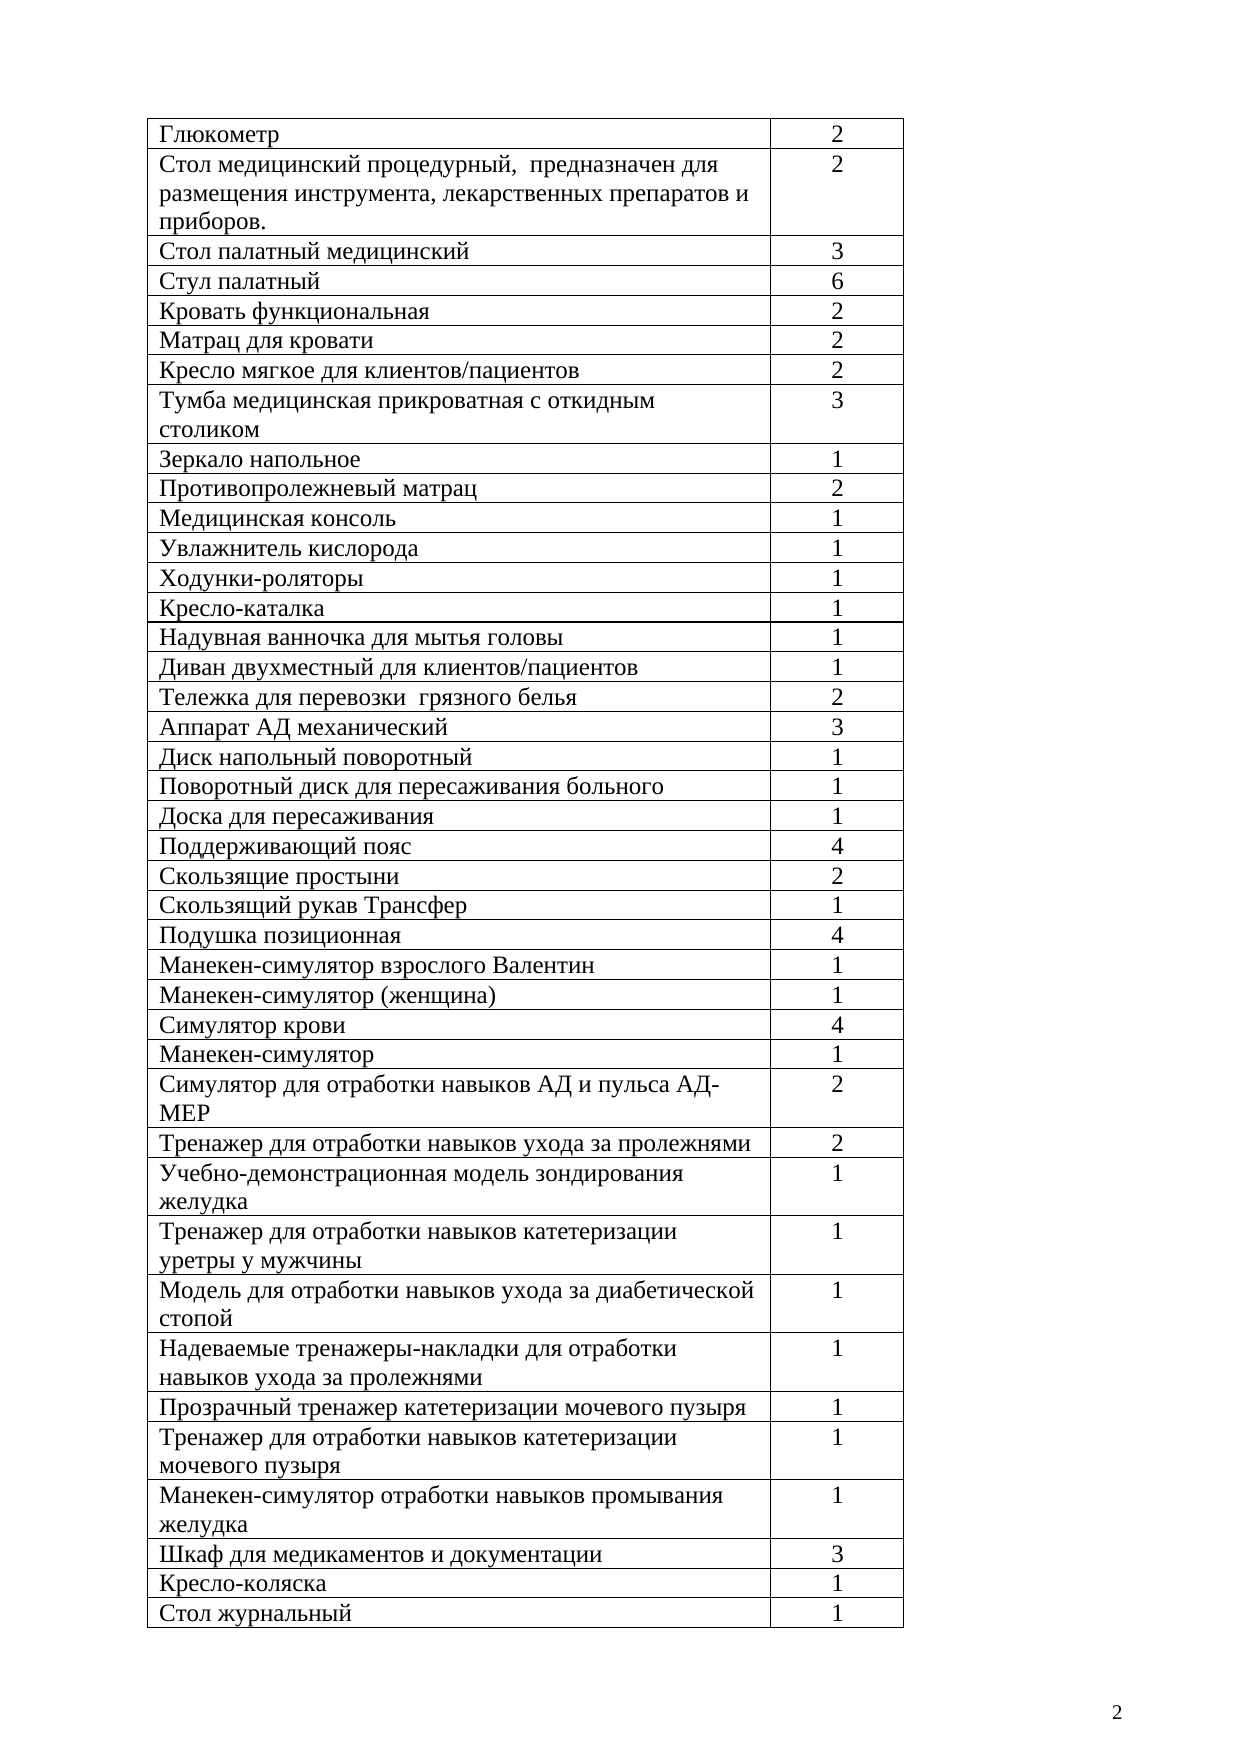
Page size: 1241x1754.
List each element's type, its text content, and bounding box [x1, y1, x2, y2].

table_cell 1 [771, 891, 903, 919]
table_cell 2 [771, 474, 903, 502]
table_cell Стул палатный [148, 266, 770, 295]
table_cell 1 [771, 950, 903, 979]
table_cell 2 [771, 861, 903, 889]
table_cell 2 [771, 682, 903, 711]
table_cell 1 [771, 742, 903, 770]
table_cell Скользящие простыни [148, 861, 770, 889]
table_cell Увлажнитель кислорода [148, 533, 770, 562]
table_cell Противопролежневый матрац [148, 474, 770, 502]
table_cell Прозрачный тренажер катетеризации мочевого пузыря [148, 1392, 770, 1421]
table_cell 1 [771, 1598, 903, 1627]
table_cell Кресло мягкое для клиентов/пациентов [148, 355, 770, 384]
table_cell 1 [771, 771, 903, 800]
table_cell 1 [771, 444, 903, 472]
table_cell Поворотный диск для пересаживания больного [148, 771, 770, 800]
table_cell 1 [771, 1569, 903, 1597]
table_cell 2 [771, 296, 903, 324]
table_cell 6 [771, 266, 903, 295]
table_cell Поддерживающий пояс [148, 831, 770, 860]
table_cell Аппарат АД механический [148, 712, 770, 741]
table_cell Стол журнальный [148, 1598, 770, 1627]
table_cell Учебно-демонстрационная модель зондирования желудка [148, 1158, 770, 1215]
table_cell Манекен-симулятор (женщина) [148, 980, 770, 1009]
table_cell 1 [771, 1040, 903, 1068]
table_cell Кресло-коляска [148, 1569, 770, 1597]
table_cell Тележка для перевозки грязного белья [148, 682, 770, 711]
table_cell 1 [771, 1480, 903, 1538]
table_cell Зеркало напольное [148, 444, 770, 472]
table_cell 3 [771, 236, 903, 265]
table_cell 2 [771, 355, 903, 384]
table_cell Стол медицинский процедурный, предназначен для размещения инструмента, лекарственных препаратов и приборов. [148, 149, 770, 235]
table_cell 1 [771, 801, 903, 830]
table_cell 1 [771, 1422, 903, 1479]
table_cell Манекен-симулятор [148, 1040, 770, 1068]
table_cell Стол палатный медицинский [148, 236, 770, 265]
table_cell Надеваемые тренажеры-накладки для отработки навыков ухода за пролежнями [148, 1333, 770, 1391]
table_cell Глюкометр [148, 119, 770, 148]
table_cell Медицинская консоль [148, 503, 770, 532]
table_cell 1 [771, 1275, 903, 1332]
table_cell 1 [771, 980, 903, 1009]
table_cell 1 [771, 563, 903, 592]
table_cell 2 [771, 119, 903, 148]
table_cell 2 [771, 149, 903, 235]
table_cell 1 [771, 652, 903, 681]
table_cell Кровать функциональная [148, 296, 770, 324]
table_cell 1 [771, 1333, 903, 1391]
table_cell 4 [771, 831, 903, 860]
table_cell 1 [771, 593, 903, 621]
table_cell 4 [771, 1010, 903, 1038]
table_cell 1 [771, 1216, 903, 1274]
table_cell Симулятор крови [148, 1010, 770, 1038]
table_cell Доска для пересаживания [148, 801, 770, 830]
table_cell 1 [771, 1392, 903, 1421]
table_cell 3 [771, 385, 903, 443]
table_cell 1 [771, 503, 903, 532]
table_cell 3 [771, 712, 903, 741]
table_cell 4 [771, 920, 903, 949]
table_cell Кресло-каталка [148, 593, 770, 621]
table_cell Диск напольный поворотный [148, 742, 770, 770]
table_cell Ходунки-роляторы [148, 563, 770, 592]
table_cell Надувная ванночка для мытья головы [148, 623, 770, 651]
table_cell 1 [771, 623, 903, 651]
table_cell Модель для отработки навыков ухода за диабетической стопой [148, 1275, 770, 1332]
table_cell Тренажер для отработки навыков катетеризации уретры у мужчины [148, 1216, 770, 1274]
table_cell Манекен-симулятор взрослого Валентин [148, 950, 770, 979]
table_cell Скользящий рукав Трансфер [148, 891, 770, 919]
table_cell Тренажер для отработки навыков катетеризации мочевого пузыря [148, 1422, 770, 1479]
table_cell 2 [771, 1128, 903, 1157]
table_cell 3 [771, 1539, 903, 1567]
table_cell 1 [771, 533, 903, 562]
table_cell Подушка позиционная [148, 920, 770, 949]
table_cell Матрац для кровати [148, 326, 770, 354]
table_cell Тумба медицинская прикроватная с откидным столиком [148, 385, 770, 443]
table_cell Тренажер для отработки навыков ухода за пролежнями [148, 1128, 770, 1157]
table_cell 2 [771, 1069, 903, 1127]
table_cell Манекен-симулятор отработки навыков промывания желудка [148, 1480, 770, 1538]
table_cell Диван двухместный для клиентов/пациентов [148, 652, 770, 681]
table_cell Шкаф для медикаментов и документации [148, 1539, 770, 1567]
table_cell 1 [771, 1158, 903, 1215]
table_cell 2 [771, 326, 903, 354]
table_cell Симулятор для отработки навыков АД и пульса АД-МЕР [148, 1069, 770, 1127]
